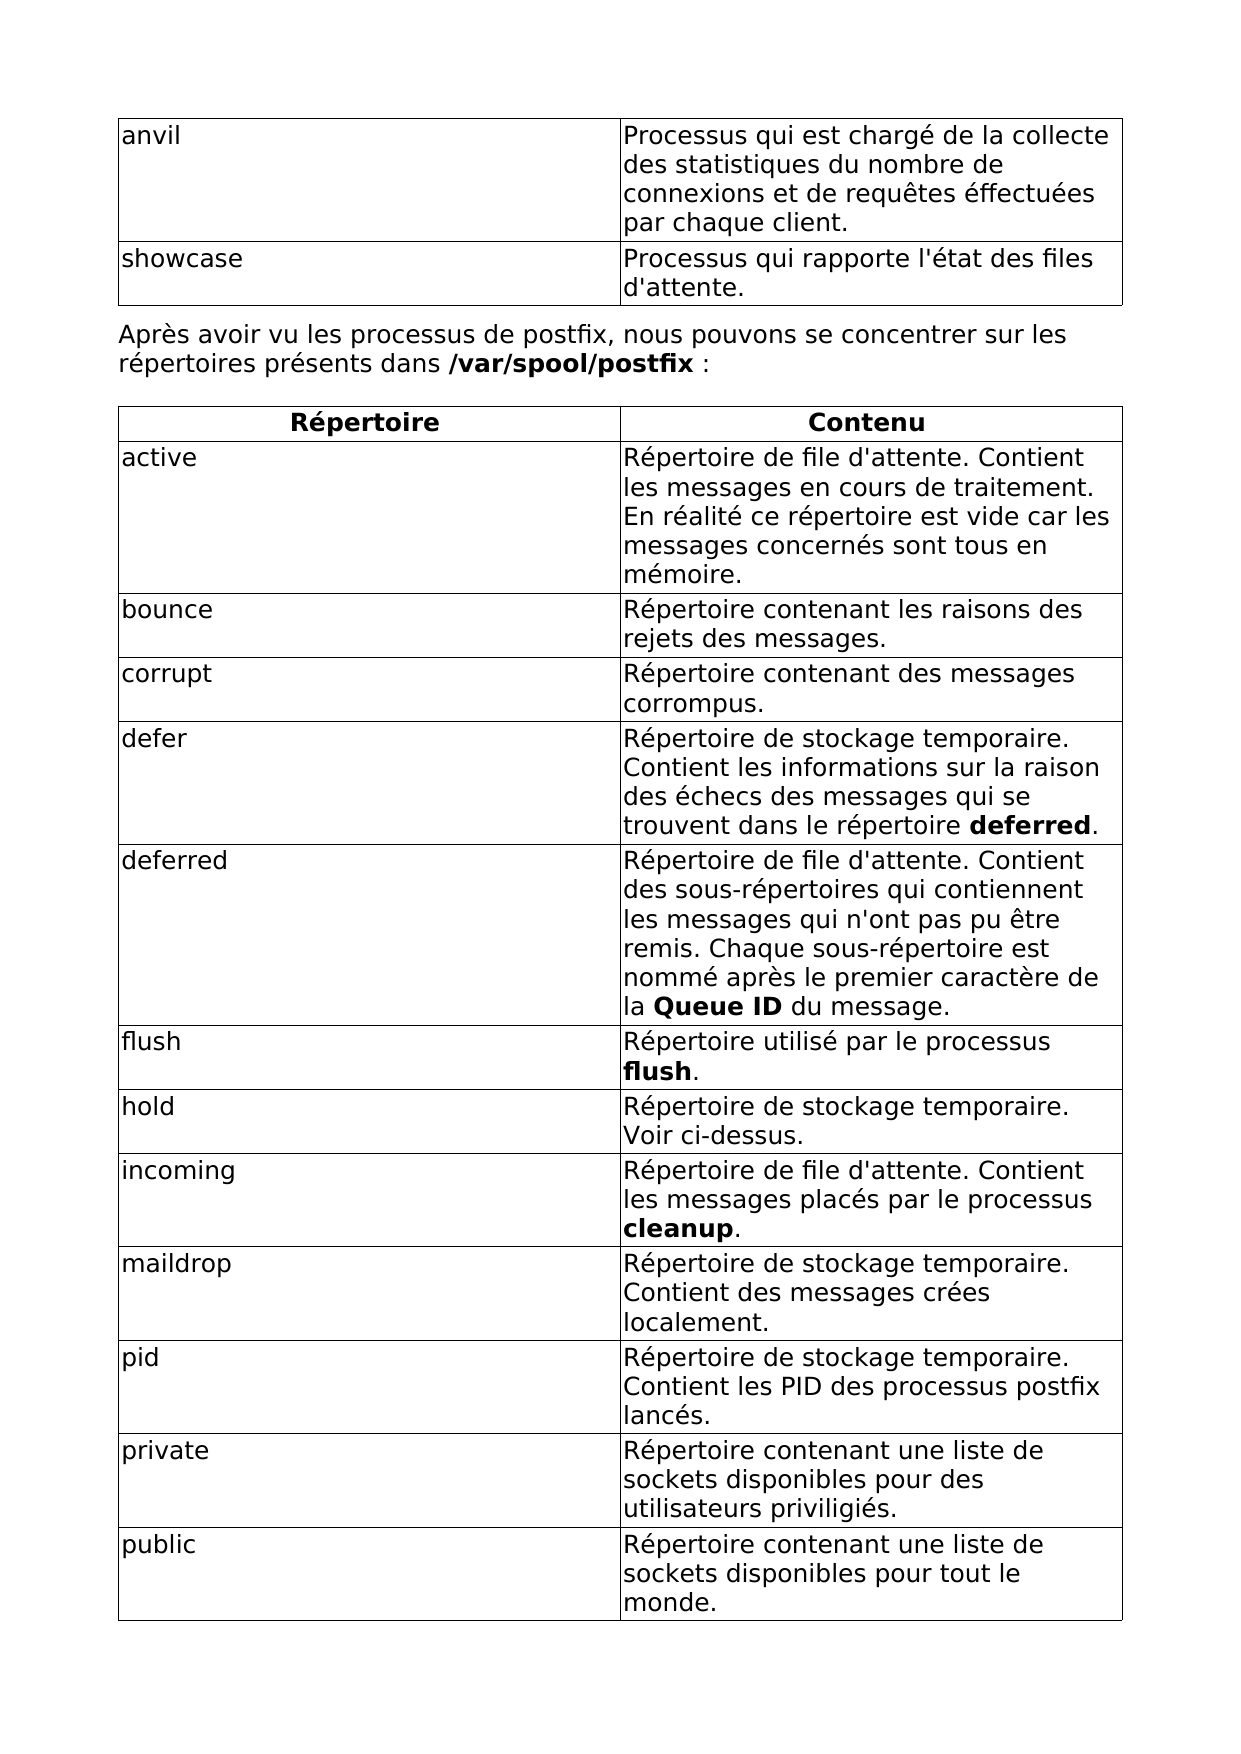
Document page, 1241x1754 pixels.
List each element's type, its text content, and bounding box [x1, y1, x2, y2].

table_cell incoming [119, 1154, 620, 1246]
table_cell Répertoire de stockage temporaire. Voir ci-dessus. [621, 1090, 1122, 1153]
table_header Contenu [621, 407, 1122, 441]
table_cell maildrop [119, 1247, 620, 1340]
table_cell anvil [119, 119, 620, 241]
table_cell bounce [119, 594, 620, 657]
table_header Répertoire [119, 407, 620, 441]
table_cell Processus qui rapporte l'état des files d'attente. [621, 242, 1122, 305]
table_cell public [119, 1528, 620, 1620]
table_cell Répertoire de file d'attente. Contient les messages en cours de traitement. En réalité ce répertoire est vide car les messages concernés sont tous en mémoire. [621, 442, 1122, 592]
table_cell Répertoire contenant une liste de sockets disponibles pour tout le monde. [621, 1528, 1122, 1620]
table_cell Répertoire de stockage temporaire. Contient des messages crées localement. [621, 1247, 1122, 1340]
table_cell Répertoire utilisé par le processus flush. [621, 1026, 1122, 1089]
table_cell Répertoire contenant une liste de sockets disponibles pour des utilisateurs priviligiés. [621, 1434, 1122, 1527]
table_cell Répertoire contenant des messages corrompus. [621, 658, 1122, 721]
table_cell Processus qui est chargé de la collecte des statistiques du nombre de connexions et de requêtes éffectuées par chaque client. [621, 119, 1122, 241]
table_cell Répertoire de file d'attente. Contient les messages placés par le processus cleanup. [621, 1154, 1122, 1246]
table_cell active [119, 442, 620, 592]
table_cell hold [119, 1090, 620, 1153]
table_cell Répertoire contenant les raisons des rejets des messages. [621, 594, 1122, 657]
table_cell Répertoire de stockage temporaire. Contient les PID des processus postfix lancés. [621, 1341, 1122, 1433]
text Après avoir vu les processus de postfix, nous pouvons se concentrer sur les répertoires présents dans /var/spool/postfix : [118, 320, 1122, 378]
table_cell flush [119, 1026, 620, 1089]
table_cell pid [119, 1341, 620, 1433]
table_cell defer [119, 722, 620, 843]
table_cell deferred [119, 845, 620, 1024]
table_cell Répertoire de file d'attente. Contient des sous-répertoires qui contiennent les messages qui n'ont pas pu être remis. Chaque sous-répertoire est nommé après le premier caractère de la Queue ID du message. [621, 845, 1122, 1024]
table_cell private [119, 1434, 620, 1527]
table_cell corrupt [119, 658, 620, 721]
table_cell Répertoire de stockage temporaire. Contient les informations sur la raison des échecs des messages qui se trouvent dans le répertoire deferred. [621, 722, 1122, 843]
table_cell showcase [119, 242, 620, 305]
